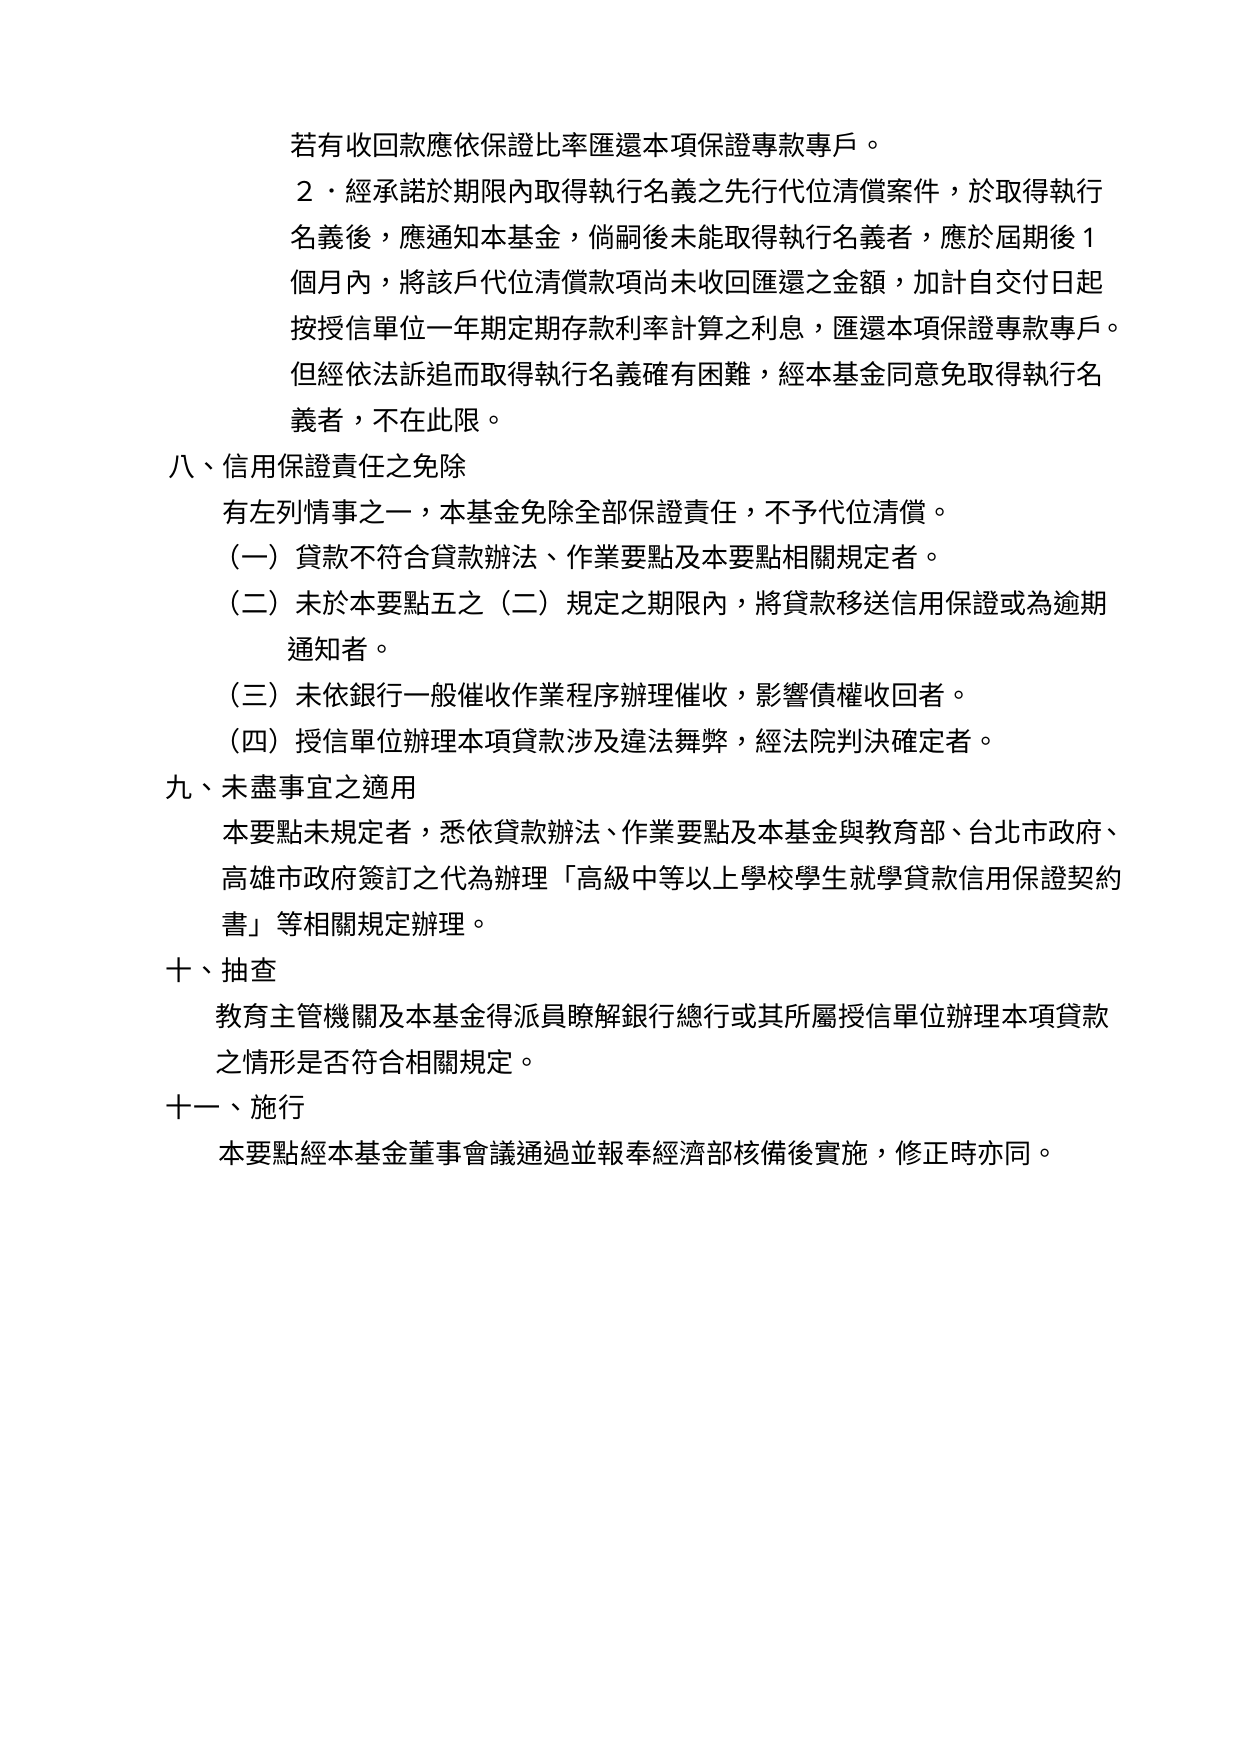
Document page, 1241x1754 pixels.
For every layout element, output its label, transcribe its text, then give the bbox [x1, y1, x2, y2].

text （一）貸款不符合貸款辦法、作業要點及本要點相關規定者。 [214, 531, 1122, 577]
text 十、抽查 [165, 944, 1122, 989]
text 教育主管機關及本基金得派員瞭解銀行總行或其所屬授信單位辦理本項貸款之情形是否符合相關規定。 [215, 989, 1122, 1081]
text １．經本基金代位清償後之案件，授信單位仍應繼續積極催收或訴追，若有收回款應依保證比率匯還本項保證專款專戶。 [291, 119, 1122, 164]
text 九、未盡事宜之適用 [165, 760, 1122, 806]
text 本要點經本基金董事會議通過並報奉經濟部核備後實施，修正時亦同。 [218, 1127, 1122, 1173]
text 十一、施行 [166, 1081, 1122, 1127]
text （四）授信單位辦理本項貸款涉及違法舞弊，經法院判決確定者。 [214, 714, 1122, 760]
text （三）未依銀行一般催收作業程序辦理催收，影響債權收回者。 [214, 669, 1122, 714]
text 有左列情事之一，本基金免除全部保證責任，不予代位清償。 [222, 485, 1122, 531]
text 本要點未規定者，悉依貸款辦法、作業要點及本基金與教育部、台北市政府、高雄市政府簽訂之代為辦理「高級中等以上學校學生就學貸款信用保證契約書」等相關規定辦理。 [222, 806, 1122, 944]
text ２．經承諾於期限內取得執行名義之先行代位清償案件，於取得執行名義後，應通知本基金，倘嗣後未能取得執行名義者，應於屆期後1個月內，將該戶代位清償款項尚未收回匯還之金額，加計自交付日起按授信單位一年期定期存款利率計算之利息，匯還本項保證專款專戶。但經依法訴追而取得執行名義確有困難，經本基金同意免取得執行名義者，不在此限。 [291, 164, 1122, 439]
text （二）未於本要點五之（二）規定之期限內，將貸款移送信用保證或為逾期通知者。 [214, 577, 1122, 669]
text 八、信用保證責任之免除 [168, 439, 1122, 485]
